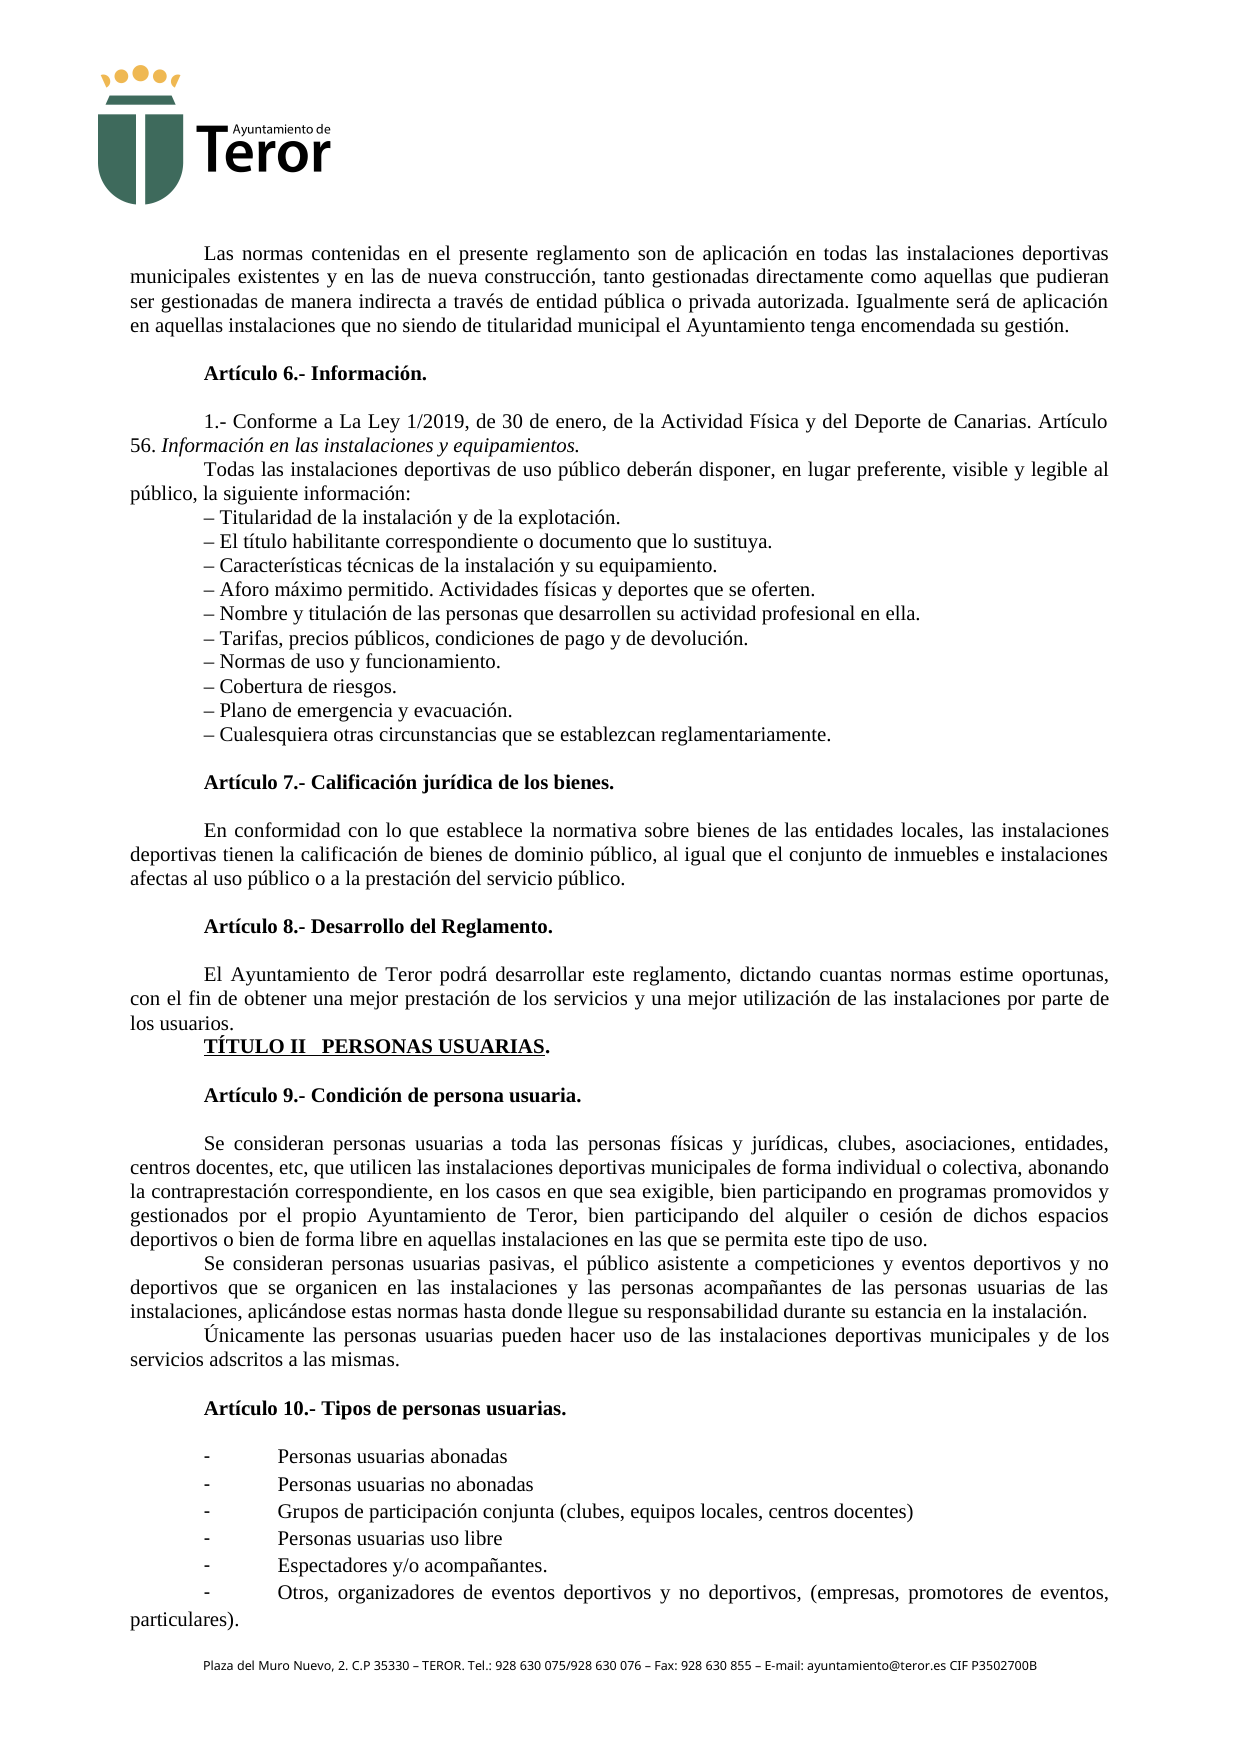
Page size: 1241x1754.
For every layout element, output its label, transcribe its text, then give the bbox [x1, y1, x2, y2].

text – El título habilitante correspondiente o documento que lo sustituya. [130, 529, 1110, 553]
list Personas usuarias uso libre [130, 1525, 1110, 1551]
text 1.- Conforme a La Ley 1/2019, de 30 de enero, de la Actividad Física y del Deporte de Canarias. Artículo 56. Información en las instalaciones y equipamientos. [130, 409, 1110, 457]
text TÍTULO II PERSONAS USUARIAS. [130, 1034, 1110, 1058]
text El Ayuntamiento de Teror podrá desarrollar este reglamento, dictando cuantas normas estime oportunas, con el fin de obtener una mejor prestación de los servicios y una mejor utilización de las instalaciones por parte de los usuarios. [130, 962, 1110, 1034]
text Artículo 8.- Desarrollo del Reglamento. [130, 914, 1110, 938]
text Las normas contenidas en el presente reglamento son de aplicación en todas las instalaciones deportivas municipales existentes y en las de nueva construcción, tanto gestionadas directamente como aquellas que pudieran ser gestionadas de manera indirecta a través de entidad pública o privada autorizada. Igualmente será de aplicación en aquellas instalaciones que no siendo de titularidad municipal el Ayuntamiento tenga encomendada su gestión. [130, 240, 1110, 337]
text – Características técnicas de la instalación y su equipamiento. [130, 553, 1110, 577]
text Artículo 10.- Tipos de personas usuarias. [130, 1395, 1110, 1419]
text Artículo 6.- Información. [130, 361, 1110, 385]
text – Titularidad de la instalación y de la explotación. [130, 505, 1110, 529]
text En conformidad con lo que establece la normativa sobre bienes de las entidades locales, las instalaciones deportivas tienen la calificación de bienes de dominio público, al igual que el conjunto de inmuebles e instalaciones afectas al uso público o a la prestación del servicio público. [130, 818, 1110, 890]
text Únicamente las personas usuarias pueden hacer uso de las instalaciones deportivas municipales y de los servicios adscritos a las mismas. [130, 1323, 1110, 1371]
list Otros, organizadores de eventos deportivos y no deportivos, (empresas, promotores de eventos, particulares). [130, 1579, 1110, 1631]
text – Tarifas, precios públicos, condiciones de pago y de devolución. [130, 625, 1110, 649]
text Se consideran personas usuarias pasivas, el público asistente a competiciones y eventos deportivos y no deportivos que se organicen en las instalaciones y las personas acompañantes de las personas usuarias de las instalaciones, aplicándose estas normas hasta donde llegue su responsabilidad durante su estancia en la instalación. [130, 1251, 1110, 1323]
text – Normas de uso y funcionamiento. [130, 649, 1110, 673]
text – Cualesquiera otras circunstancias que se establezcan reglamentariamente. [130, 722, 1110, 746]
text Se consideran personas usuarias a toda las personas físicas y jurídicas, clubes, asociaciones, entidades, centros docentes, etc, que utilicen las instalaciones deportivas municipales de forma individual o colectiva, abonando la contraprestación correspondiente, en los casos en que sea exigible, bien participando en programas promovidos y gestionados por el propio Ayuntamiento de Teror, bien participando del alquiler o cesión de dichos espacios deportivos o bien de forma libre en aquellas instalaciones en las que se permita este tipo de uso. [130, 1131, 1110, 1251]
list Espectadores y/o acompañantes. [130, 1552, 1110, 1578]
text – Nombre y titulación de las personas que desarrollen su actividad profesional en ella. [130, 601, 1110, 625]
text – Plano de emergencia y evacuación. [130, 698, 1110, 722]
list Grupos de participación conjunta (clubes, equipos locales, centros docentes) [130, 1498, 1110, 1523]
text Artículo 9.- Condición de persona usuaria. [130, 1083, 1110, 1107]
text – Cobertura de riesgos. [130, 673, 1110, 698]
text – Aforo máximo permitido. Actividades físicas y deportes que se oferten. [130, 577, 1110, 601]
list Personas usuarias no abonadas [130, 1471, 1110, 1496]
text Todas las instalaciones deportivas de uso público deberán disponer, en lugar preferente, visible y legible al público, la siguiente información: [130, 457, 1110, 505]
list Personas usuarias abonadas [130, 1443, 1110, 1469]
text Artículo 7.- Calificación jurídica de los bienes. [130, 770, 1110, 794]
